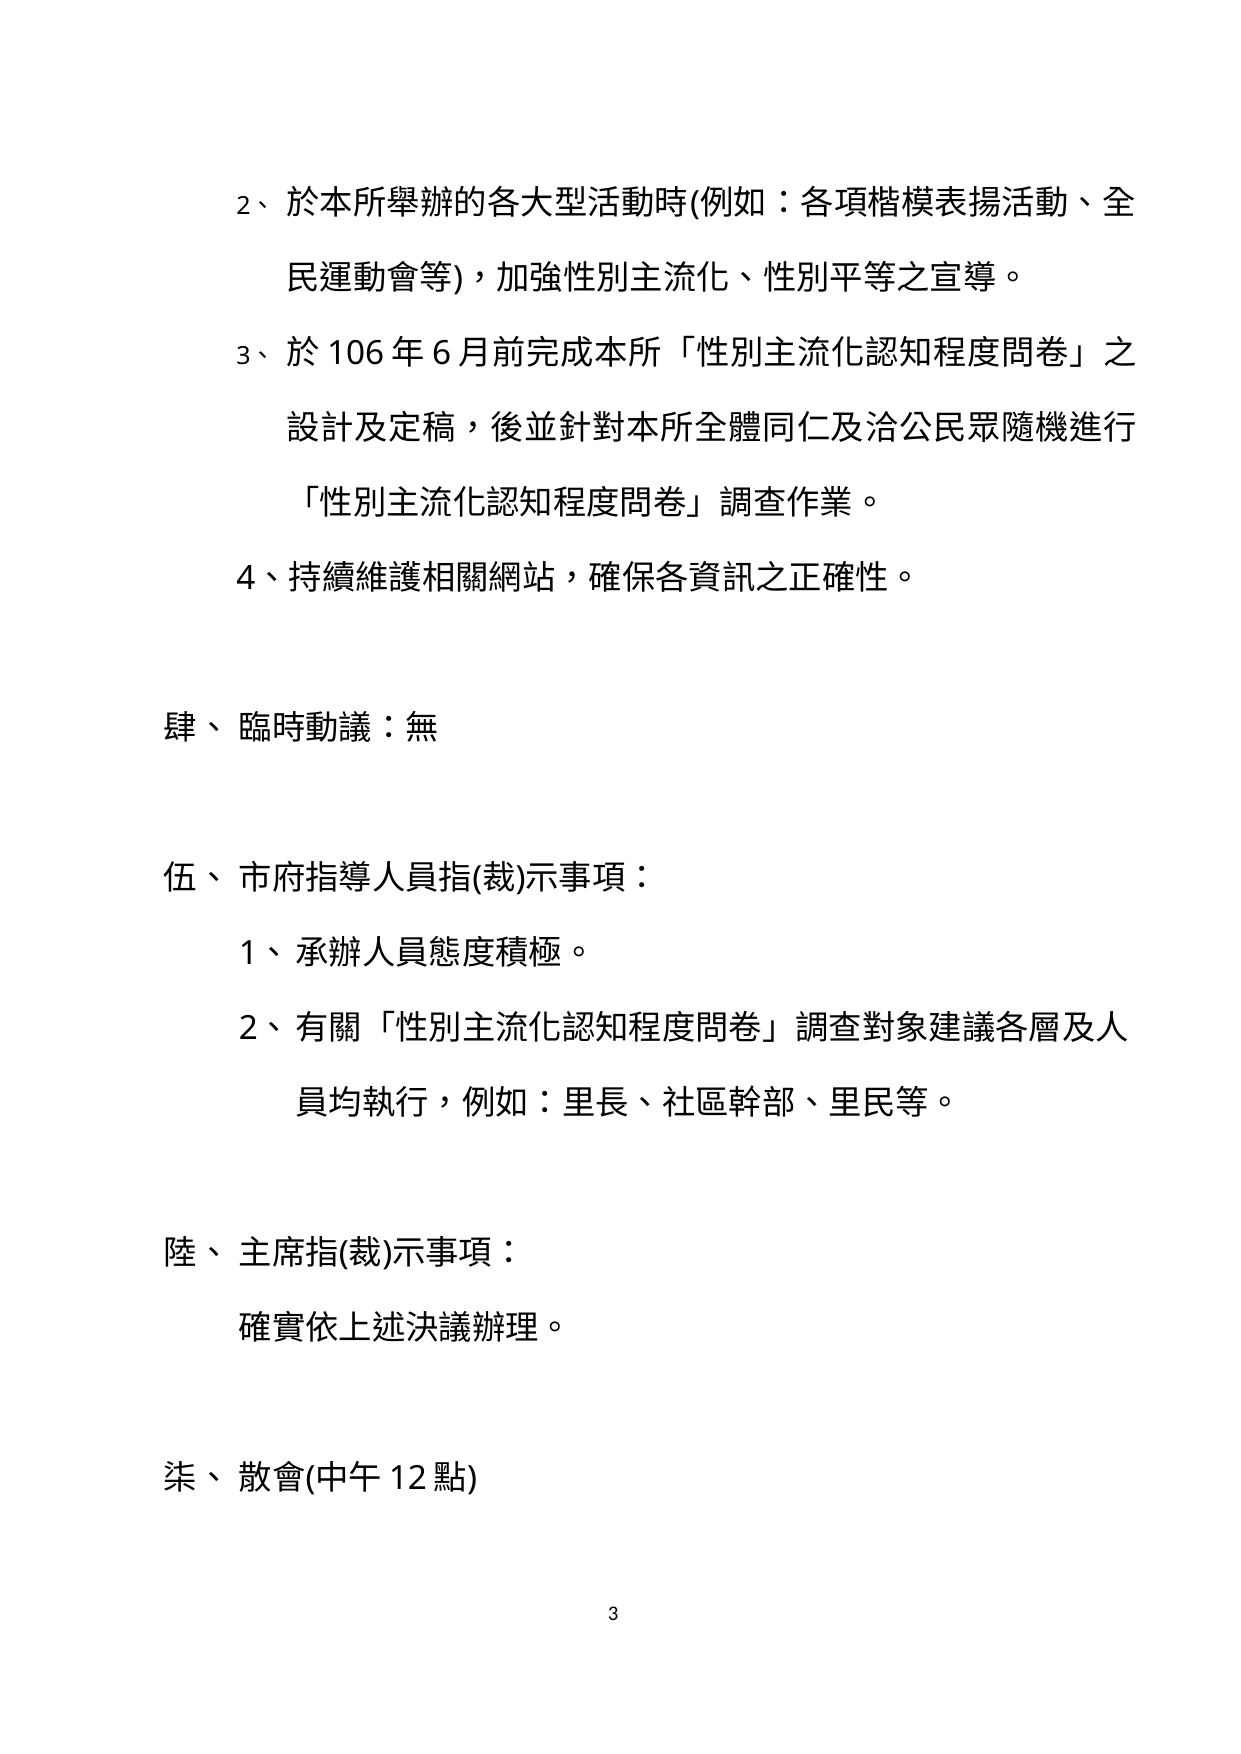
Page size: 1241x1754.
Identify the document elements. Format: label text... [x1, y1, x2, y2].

list 承辦人員態度積極。 [239, 912, 1137, 987]
list 主席指(裁)示事項： [164, 1212, 1137, 1287]
list 持續維護相關網站，確保各資訊之正確性。 [236, 537, 1137, 612]
list 有關「性別主流化認知程度問卷」調查對象建議各層及人員均執行，例如：里長、社區幹部、里民等。 [239, 987, 1137, 1137]
list 臨時動議：無 [164, 687, 1137, 762]
list 確實依上述決議辦理。 [239, 1287, 1137, 1362]
list 於106年6月前完成本所「性別主流化認知程度問卷」之設計及定稿，後並針對本所全體同仁及洽公民眾隨機進行「性別主流化認知程度問卷」調查作業。 [236, 312, 1137, 537]
list 於本所舉辦的各大型活動時(例如：各項楷模表揚活動、全民運動會等)，加強性別主流化、性別平等之宣導。 [236, 162, 1137, 312]
list 市府指導人員指(裁)示事項： [164, 837, 1137, 912]
list 散會(中午12點) [164, 1437, 1137, 1512]
